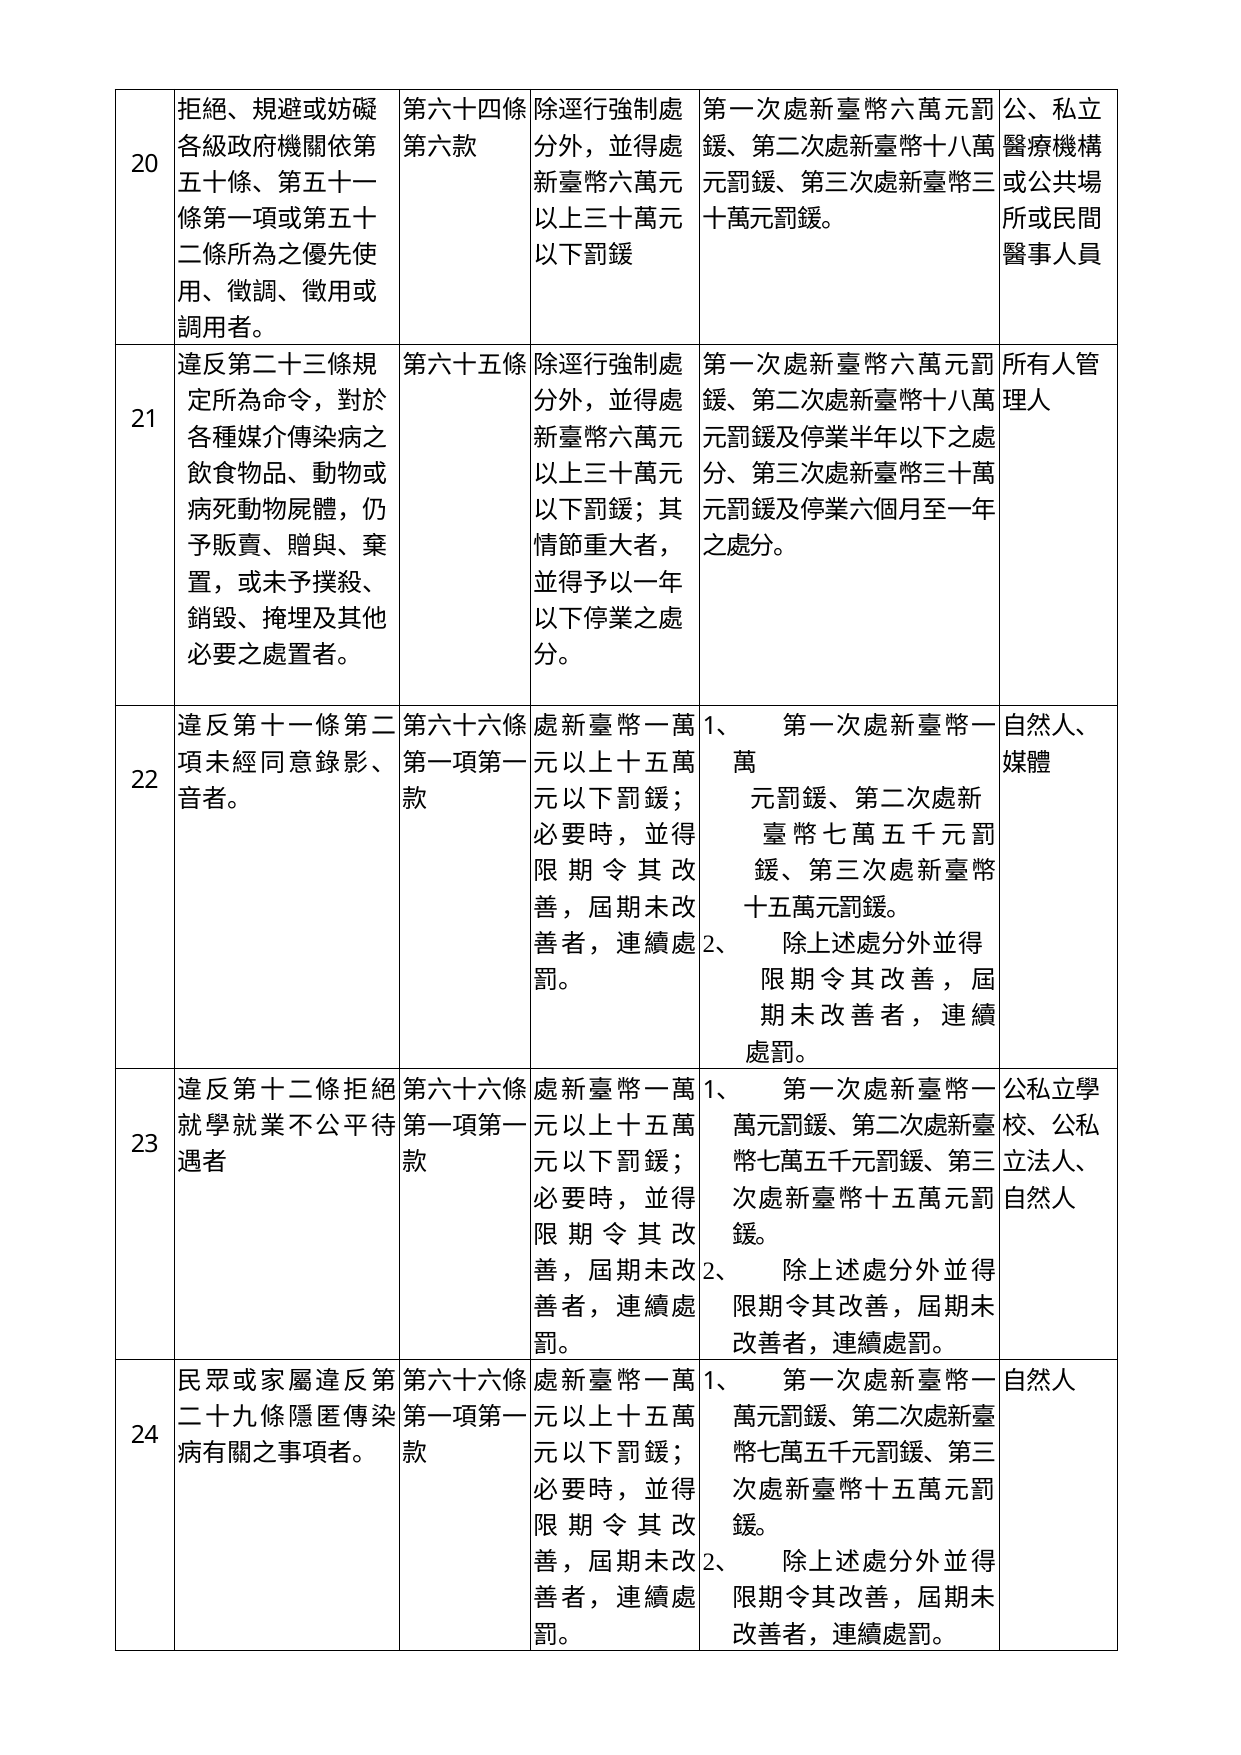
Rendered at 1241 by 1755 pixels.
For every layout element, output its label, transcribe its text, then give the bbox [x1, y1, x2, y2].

table_cell 公私立學校、公私立法人、自然人 [1000, 1069, 1117, 1359]
table_cell 民眾或家屬違反第二十九條隱匿傳染病有關之事項者。 [175, 1360, 399, 1650]
table_cell 處新臺幣一萬元以上十五萬元以下罰鍰；必要時，並得限期令其改善，屆期未改善者，連續處罰。 [531, 1069, 699, 1359]
table_cell 21 [116, 345, 174, 705]
table_cell 24 [116, 1360, 174, 1650]
table_cell 第一次處新臺幣一萬元罰鍰、第二次處新臺幣七萬五千元罰鍰、第三次處新臺幣十五萬元罰鍰。 除上述處分外並得限期令其改善，屆期未改善者，連續處罰。 [700, 1069, 999, 1359]
table_cell 除逕行強制處分外，並得處新臺幣六萬元以上三十萬元以下罰鍰；其情節重大者，並得予以一年以下停業之處分。 [531, 345, 699, 705]
table_cell 第一次處新臺幣六萬元罰鍰、第二次處新臺幣十八萬元罰鍰及停業半年以下之處分、第三次處新臺幣三十萬元罰鍰及停業六個月至一年之處分。 [700, 345, 999, 705]
table_cell 22 [116, 706, 174, 1068]
table_cell 公、私立醫療機構或公共場所或民間醫事人員 [1000, 90, 1117, 343]
table_cell 第六十六條第一項第一款 [400, 1360, 530, 1650]
table_cell 所有人管理人 [1000, 345, 1117, 705]
table_cell 除逕行強制處分外，並得處新臺幣六萬元以上三十萬元以下罰鍰 [531, 90, 699, 343]
table_cell 第六十六條第一項第一款 [400, 1069, 530, 1359]
table_cell 違反第二十三條規定所為命令，對於各種媒介傳染病之飲食物品、動物或病死動物屍體，仍予販賣、贈與、棄置，或未予撲殺、銷毀、掩埋及其他必要之處置者。 [175, 345, 399, 705]
table_cell 第一次處新臺幣六萬元罰鍰、第二次處新臺幣十八萬元罰鍰、第三次處新臺幣三十萬元罰鍰。 [700, 90, 999, 343]
table_cell 第一次處新臺幣一萬 元罰鍰、第二次處新 臺幣七萬五千元罰 鍰、第三次處新臺幣 十五萬元罰鍰。 除上述處分外並得 限期令其改善，屆 期未改善者，連續 處罰。 [700, 706, 999, 1068]
table_cell 違反第十二條拒絕就學就業不公平待遇者 [175, 1069, 399, 1359]
table_cell 違反第十一條第二項未經同意錄影、音者。 [175, 706, 399, 1068]
table_cell 第六十六條第一項第一款 [400, 706, 530, 1068]
table_cell 自然人、媒體 [1000, 706, 1117, 1068]
table_cell 第六十五條 [400, 345, 530, 705]
table_cell 23 [116, 1069, 174, 1359]
table_cell 第六十四條第六款 [400, 90, 530, 343]
table_cell 處新臺幣一萬元以上十五萬元以下罰鍰；必要時，並得限期令其改善，屆期未改善者，連續處罰。 [531, 1360, 699, 1650]
table_cell 第一次處新臺幣一萬元罰鍰、第二次處新臺幣七萬五千元罰鍰、第三次處新臺幣十五萬元罰鍰。 除上述處分外並得限期令其改善，屆期未改善者，連續處罰。 [700, 1360, 999, 1650]
table_cell 自然人 [1000, 1360, 1117, 1650]
table_cell 處新臺幣一萬元以上十五萬元以下罰鍰；必要時，並得限期令其改善，屆期未改善者，連續處罰。 [531, 706, 699, 1068]
table_cell 拒絕、規避或妨礙各級政府機關依第五十條、第五十一條第一項或第五十二條所為之優先使用、徵調、徵用或調用者。 [175, 90, 399, 343]
table_cell 20 [116, 90, 174, 343]
